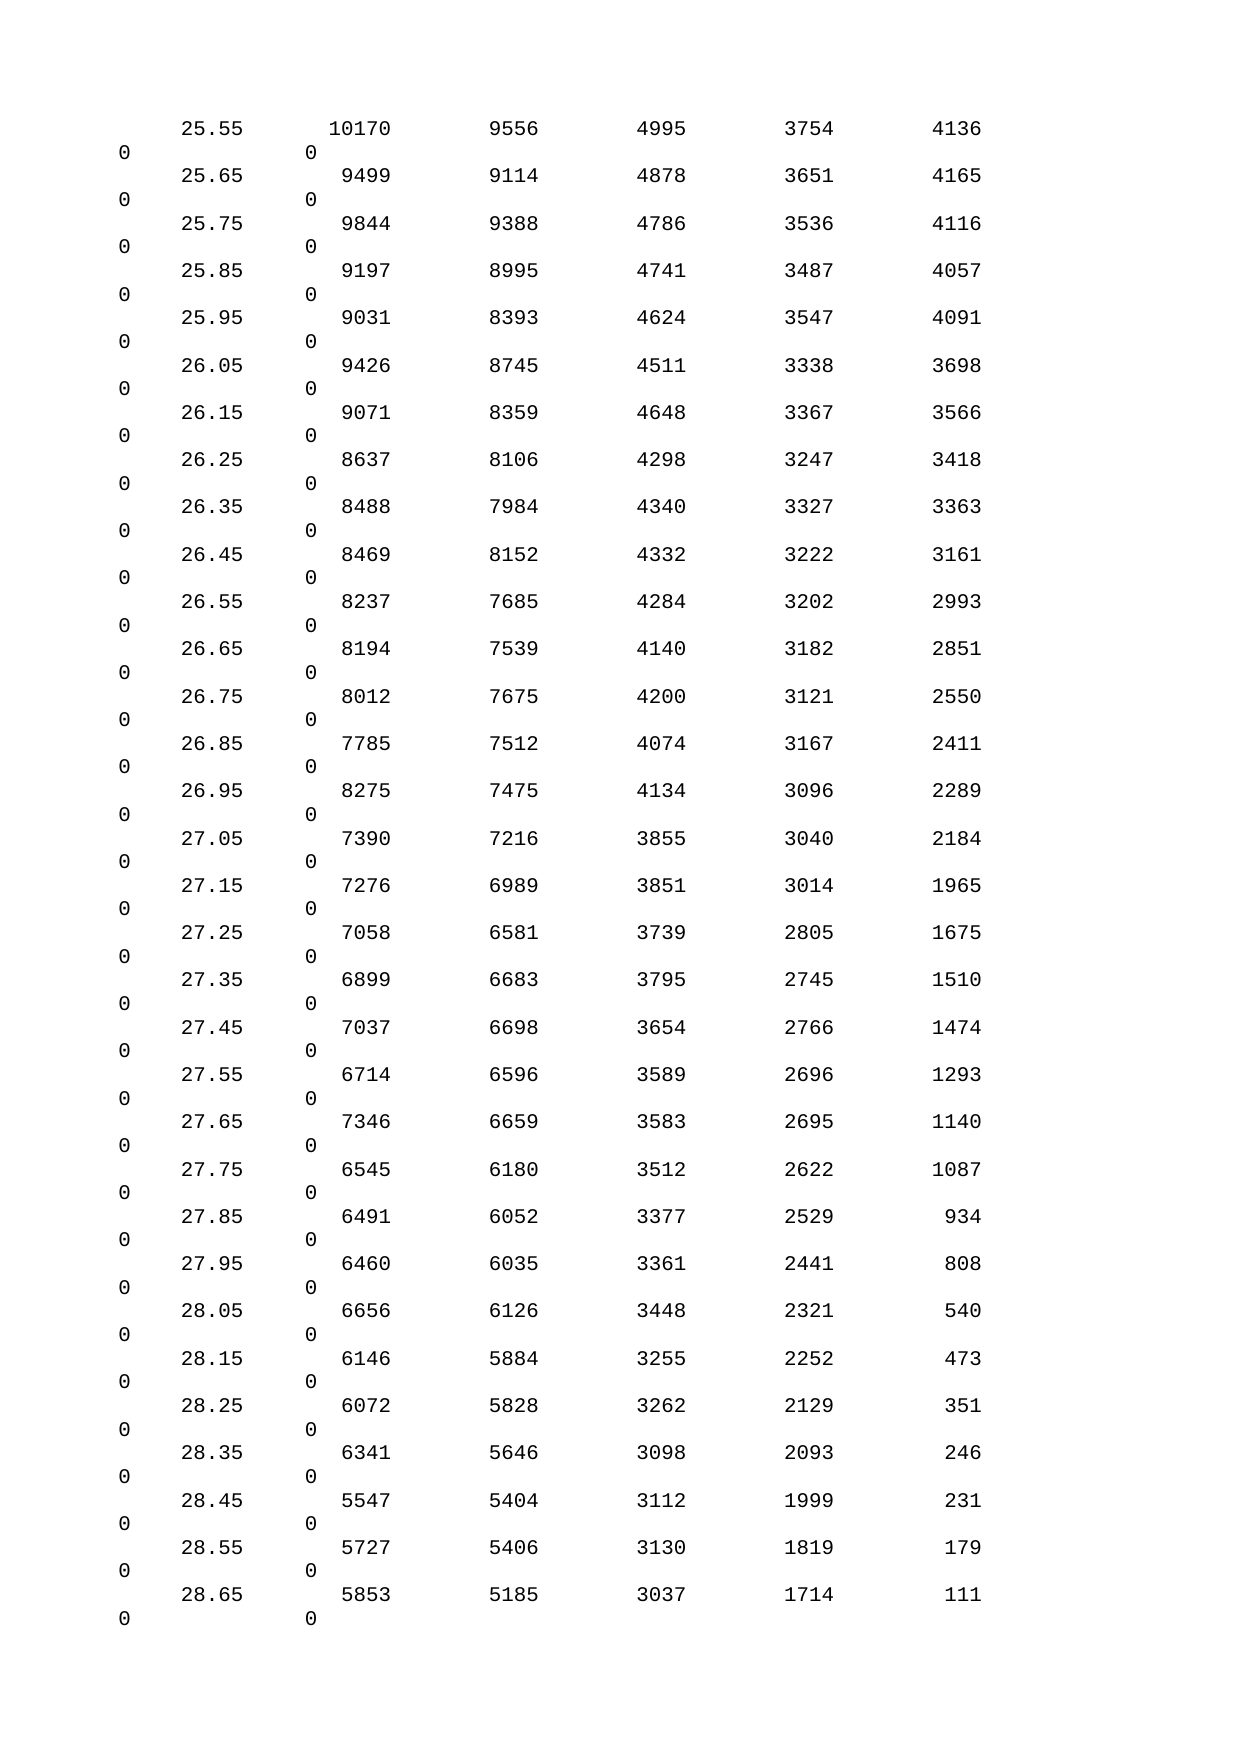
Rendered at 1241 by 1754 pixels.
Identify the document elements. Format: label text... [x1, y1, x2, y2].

text 25.85 9197 8995 4741 3487 4057 0 0 [118, 260, 1122, 307]
text 27.15 7276 6989 3851 3014 1965 0 0 [118, 875, 1122, 922]
text 27.25 7058 6581 3739 2805 1675 0 0 [118, 922, 1122, 969]
text 28.35 6341 5646 3098 2093 246 0 0 [118, 1442, 1122, 1489]
text 28.15 6146 5884 3255 2252 473 0 0 [118, 1348, 1122, 1395]
text 28.05 6656 6126 3448 2321 540 0 0 [118, 1300, 1122, 1348]
text 27.75 6545 6180 3512 2622 1087 0 0 [118, 1158, 1122, 1206]
text 28.55 5727 5406 3130 1819 179 0 0 [118, 1537, 1122, 1584]
text 26.45 8469 8152 4332 3222 3161 0 0 [118, 544, 1122, 591]
text 25.55 10170 9556 4995 3754 4136 0 0 [118, 118, 1122, 165]
text 28.45 5547 5404 3112 1999 231 0 0 [118, 1489, 1122, 1537]
text 27.95 6460 6035 3361 2441 808 0 0 [118, 1253, 1122, 1300]
text 25.65 9499 9114 4878 3651 4165 0 0 [118, 165, 1122, 213]
text 25.95 9031 8393 4624 3547 4091 0 0 [118, 307, 1122, 354]
text 28.65 5853 5185 3037 1714 111 0 0 [118, 1584, 1122, 1631]
text 26.65 8194 7539 4140 3182 2851 0 0 [118, 638, 1122, 686]
text 27.65 7346 6659 3583 2695 1140 0 0 [118, 1111, 1122, 1158]
text 26.25 8637 8106 4298 3247 3418 0 0 [118, 449, 1122, 496]
text 26.95 8275 7475 4134 3096 2289 0 0 [118, 780, 1122, 827]
text 26.35 8488 7984 4340 3327 3363 0 0 [118, 496, 1122, 544]
text 26.85 7785 7512 4074 3167 2411 0 0 [118, 733, 1122, 780]
text 26.15 9071 8359 4648 3367 3566 0 0 [118, 402, 1122, 449]
text 27.55 6714 6596 3589 2696 1293 0 0 [118, 1064, 1122, 1111]
text 28.25 6072 5828 3262 2129 351 0 0 [118, 1395, 1122, 1442]
text 27.85 6491 6052 3377 2529 934 0 0 [118, 1206, 1122, 1253]
text 27.45 7037 6698 3654 2766 1474 0 0 [118, 1017, 1122, 1064]
text 26.75 8012 7675 4200 3121 2550 0 0 [118, 686, 1122, 733]
text 26.05 9426 8745 4511 3338 3698 0 0 [118, 354, 1122, 402]
text 27.05 7390 7216 3855 3040 2184 0 0 [118, 827, 1122, 875]
text 25.75 9844 9388 4786 3536 4116 0 0 [118, 213, 1122, 260]
text 26.55 8237 7685 4284 3202 2993 0 0 [118, 591, 1122, 638]
text 27.35 6899 6683 3795 2745 1510 0 0 [118, 969, 1122, 1017]
